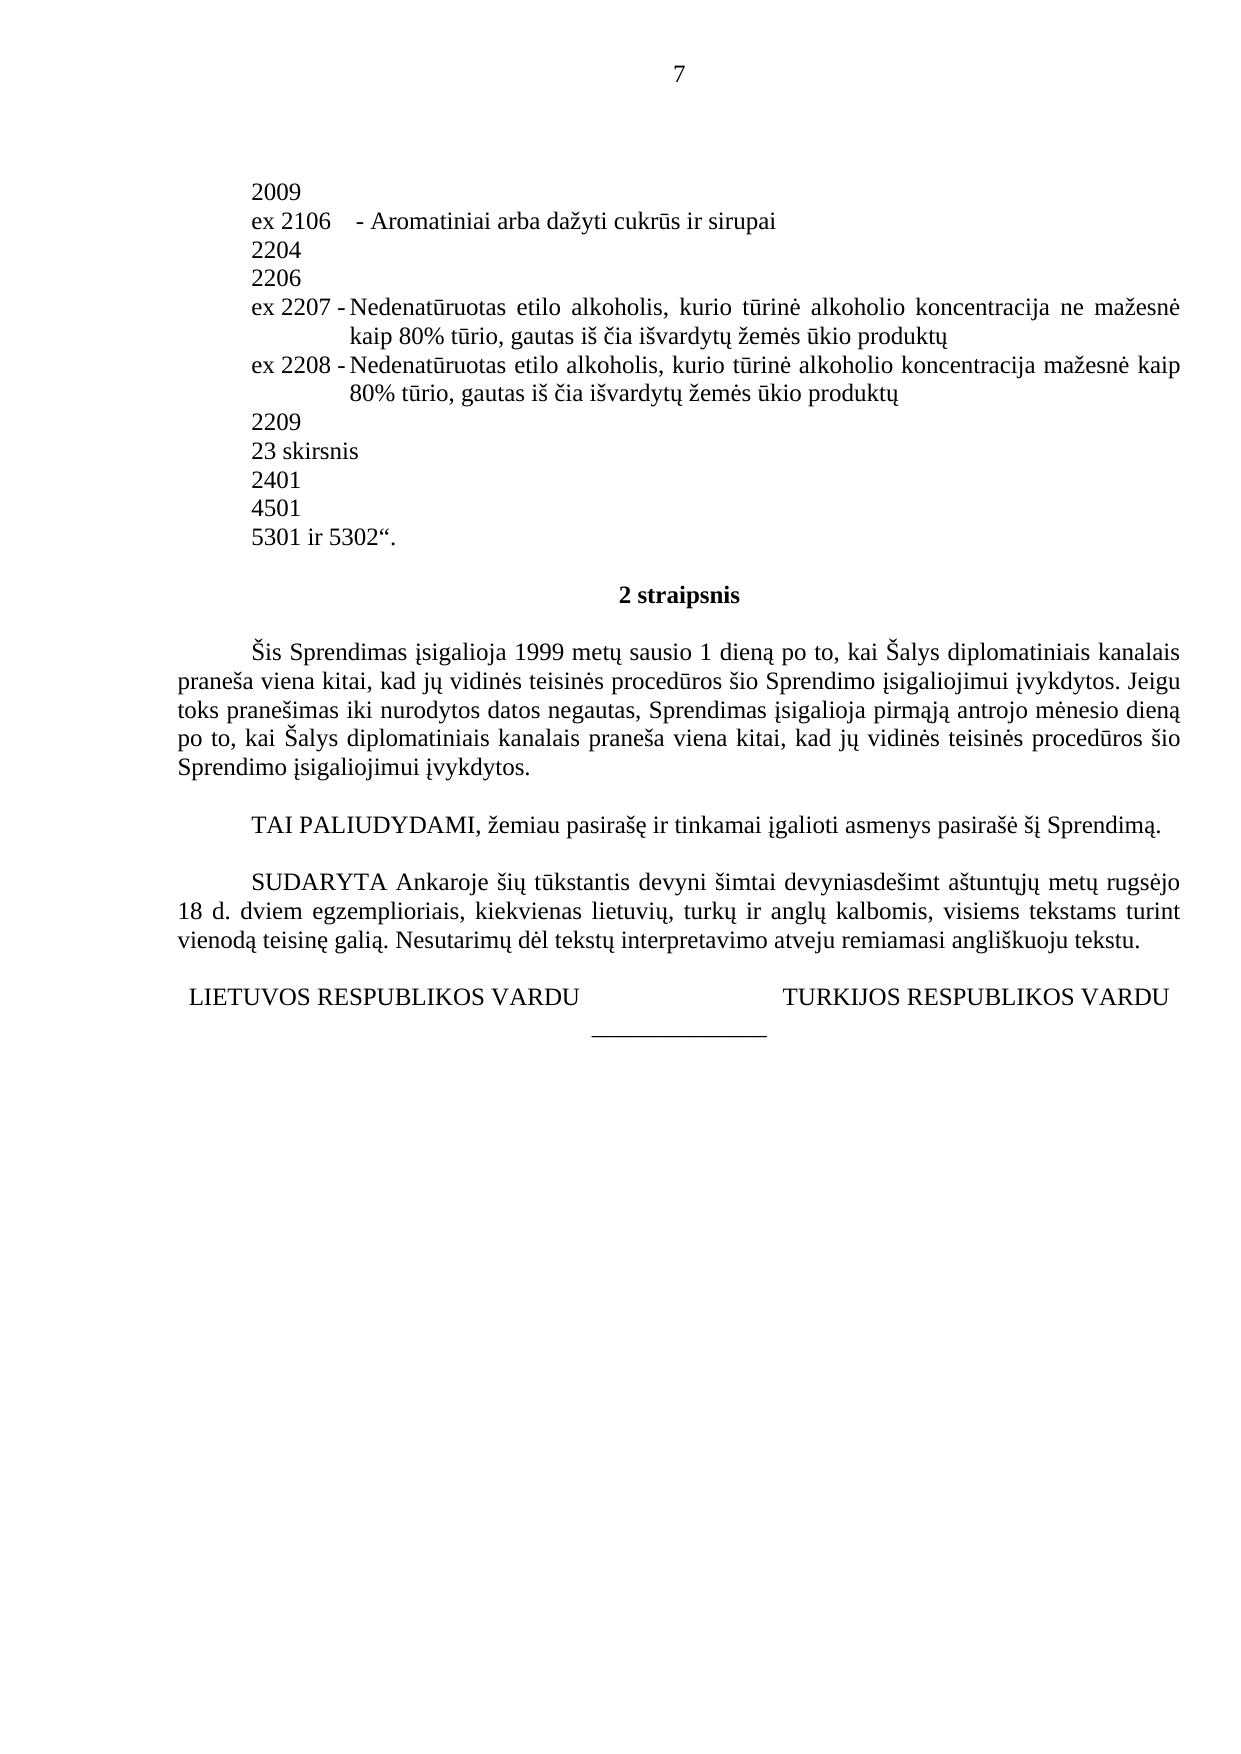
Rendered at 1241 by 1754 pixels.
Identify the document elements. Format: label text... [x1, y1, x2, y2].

text 2204 [251, 235, 1181, 263]
text 2209 [251, 407, 1181, 436]
text 2 straipsnis [177, 580, 1181, 608]
text ex 2208 - Nedenatūruotas etilo alkoholis, kurio tūrinė alkoholio koncentracija mažesnė kaip 80% tūrio, gautas iš čia išvardytų žemės ūkio produktų [251, 350, 1181, 407]
table_header Lietuvos Respublikos vardu [177, 982, 736, 1011]
text TAI PALIUDYDAMI, žemiau pasirašę ir tinkamai įgalioti asmenys pasirašė šį Sprendimą. [177, 810, 1181, 838]
text 5301 ir 5302“. [251, 522, 1181, 551]
text 23 skirsnis [251, 436, 1181, 465]
text ex 2207 - Nedenatūruotas etilo alkoholis, kurio tūrinė alkoholio koncentracija ne mažesnė kaip 80% tūrio, gautas iš čia išvardytų žemės ūkio produktų [251, 292, 1181, 350]
text ______________ [177, 1011, 1181, 1040]
text SUDARYTA Ankaroje šių tūkstantis devyni šimtai devyniasdešimt aštuntųjų metų rugsėjo 18 d. dviem egzemplioriais, kiekvienas lietuvių, turkų ir anglų kalbomis, visiems tekstams turint vienodą teisinę galią. Nesutarimų dėl tekstų interpretavimo atveju remiamasi angliškuoju tekstu. [177, 867, 1181, 953]
text Šis Sprendimas įsigalioja 1999 metų sausio 1 dieną po to, kai Šalys diplomatiniais kanalais praneša viena kitai, kad jų vidinės teisinės procedūros šio Sprendimo įsigaliojimui įvykdytos. Jeigu toks pranešimas iki nurodytos datos negautas, Sprendimas įsigalioja pirmąją antrojo mėnesio dieną po to, kai Šalys diplomatiniais kanalais praneša viena kitai, kad jų vidinės teisinės procedūros šio Sprendimo įsigaliojimui įvykdytos. [177, 637, 1181, 781]
text ex 2106 - Aromatiniai arba dažyti cukrūs ir sirupai [251, 206, 1181, 235]
text 2401 [251, 465, 1181, 493]
text 2206 [251, 263, 1181, 292]
text 4501 [251, 493, 1181, 522]
table_header Turkijos Respublikos vardu [736, 982, 1181, 1011]
text 2009 [251, 177, 1181, 206]
